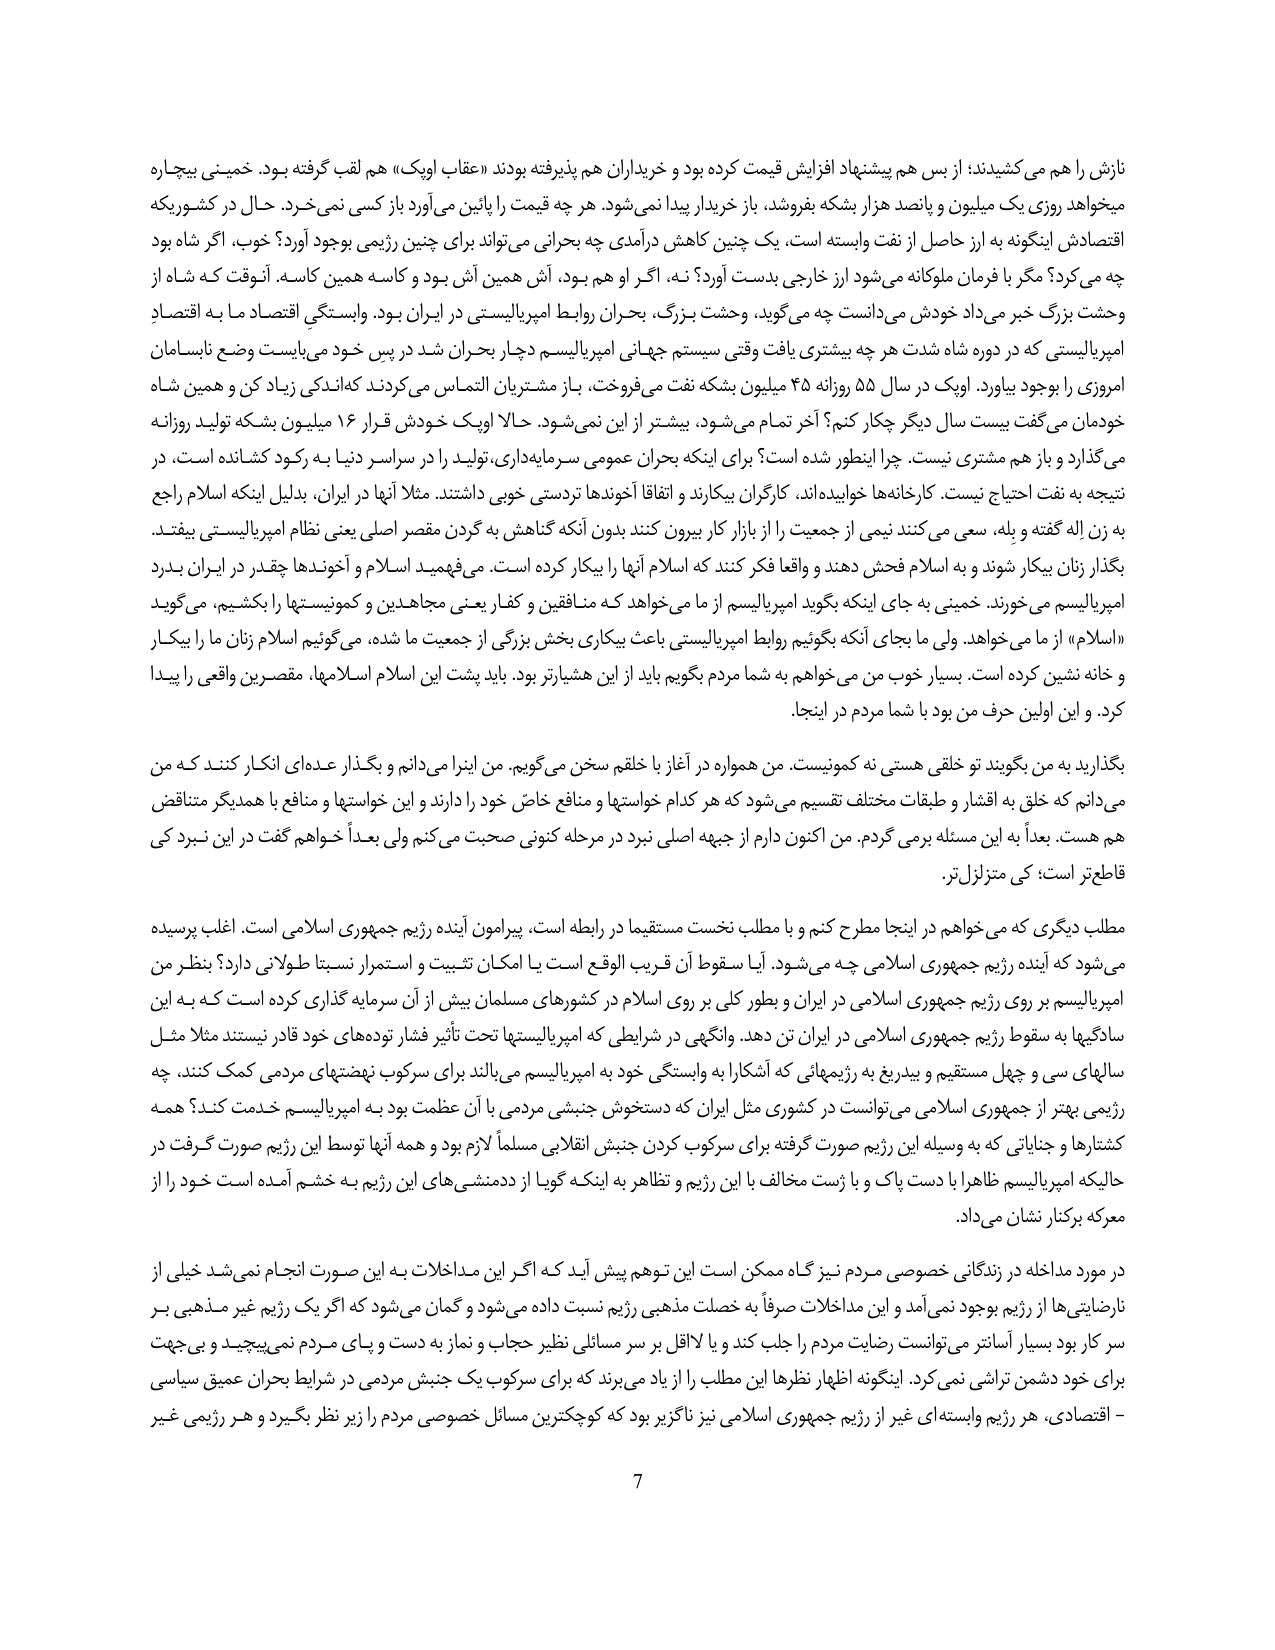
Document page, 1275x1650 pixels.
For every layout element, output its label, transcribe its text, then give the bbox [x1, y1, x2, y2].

text در مورد مداخله در زندگانی خصوصی مردم نیز گاه ممکن است این توهم پیش آید که اگر این مداخلات به این صورت انجام نمی‌شد خیلی از نارضایتی‌ها از رژیم بوجود نمی‌آمد و این مداخلات صرفاً به خصلت مذهبی رژیم نسبت داده می‌شود و گمان می‌شود که اگر یک رژیم غیر مذهبی بر سر کار بود بسیار آسانتر می‌توانست رضایت مردم را جلب کند و یا لااقل بر سر مسائلی نظیر حجاب و نماز به دست و پای مردم نمی‌پیچید و بی‌جهت برای خود دشمن تراشی نمی‌کرد. اینگونه اظهار نظرها این مطلب را از یاد می‌برند که برای سرکوب یک جنبش مردمی در شرایط بحران عمیق سیاسی - اقتصادی، هر رژیم وابسته‌ای غیر از رژیم جمهوری اسلامی نیز ناگزیر بود که کوچکترین مسائل خصوصی مردم را زیر نظر بگیرد و هر رژیمی غیر از جمهوری اسلامی نیز ناگزیر بود برای اینکار یک مَحمِل ایدئولوژیک بتراشد و خود بخود هر‌گونه نظارتی از این قبیل، مخالفتها را در وهله اول متوجه خود این نظارت می‌کند و از قضا رژیمها تا حدّی جنبه سیاسی مخالفتها را با خود به این ترتیب تخفیف می‌دهند. اگر امروز مخالفت، مثلا بیشتر به صورت مخالفت با چادر، مخالفت با نماز اجباری، مخالفت با جیره بندی و غیره و غیره خود را نشان می‌دهد، این یکی از ثمرات فرعی مداخله در زندگی خصوصی مردم برای رژیم است. این مخالفتها انعکاس مخالفتِ کلی مردم با خود رژیم است و هرگاه این مسائلِ دست و پا گیر، روزمره، نبود احتمالا مخالفت با رژیم به اشکالی بسیار عالیتر و مؤثرتر جلوه می‌کرد. البتّه اینهم هست که هنگام برقراری یک کنترلِ بظاهر مذهبی بر زندگی مردم، رژیم ناگزیر است از دو قشر اجتماعی که از لحاظ روحیه اجتماعی و سازمانی در پست‌ترین و عقب مانده‌ترین مراحل قرار دارند، استفاده کند : یکی لمپنها و دیگری خشکه مقدسهای فرصت طلب و مسلط کردن چنین موجوداتی بر زندگی خصوصی مردم، در بسیاری موارد، باعث افراط‌کاریهائی می‌شود که از اختیارِ گردانندگان رژیم هم خارج می‌شود. ولی تصور کنیم که رژیم وابسته‌ای غیر از این بود، آیا او نیز ناگزیر نبود برای برقراری این کنترل، البتّه تحت لفافه ایدئولوژیکِ دیگری، از لمپنها و دیگر قشرهای عقب مانده اجتماع استفاده کند؟ و آیا در آنصورت نیز چنین افراط‌کاریهائی نمی‌شد؟ [150, 1252, 1125, 1433]
text مطلب دیگری که می‌خواهم در اینجا مطرح کنم و با مطلب نخست مستقیما در رابطه است، پیرامون آینده رژیم جمهوری اسلامی است. اغلب پرسیده می‌شود که آینده رژیم جمهوری اسلامی چه می‌شود. آیا سقوط آن قریب الوقع است یا امکان تثبیت و استمرار نسبتا طولانی دارد؟ بنظر من امپریالیسم بر روی رژیم جمهوری اسلامی در ایران و بطور کلی بر روی اسلام در کشورهای مسلمان بیش از آن سرمایه گذاری کرده است که به این سادگیها به سقوط رژیم جمهوری اسلامی در ایران تن دهد. وانگهی در شرایطی که امپریالیستها تحت تأثیر فشار توده‌های خود قادر نیستند مثلا مثل سالهای سی و چهل مستقیم و بیدریغ به رژیمهائی که آشکارا به وابستگی خود به امپریالیسم می‌بالند برای سرکوب نهضتهای مردمی کمک کنند، چه رژیمی بهتر از جمهوری اسلامی می‌توانست در کشوری مثل ایران که دستخوش جنبشی مردمی با آن عظمت بود به امپریالیسم خدمت کند؟ همه کشتارها و جنایاتی که به وسیله این رژیم صورت گرفته برای سرکوب کردن جنبش انقلابی مسلماً لازم بود و همه آنها توسط این رژیم صورت گرفت در حالیکه امپریالیسم ظاهرا با دست پاک و با ژست مخالف با این رژیم و تظاهر به اینکه گویا از ددمنشی‌های این رژیم به خشم آمده است خود را از معرکه برکنار نشان می‌داد. [150, 909, 1125, 1234]
text بگذارید به من بگویند تو خلقی هستی نه کمونیست. من همواره در آغاز با خلقم سخن می‌گویم. من اینرا می‌دانم و بگذار عده‌ای انکار کنند که من می‌دانم که خلق به اقشار و طبقات مختلف تقسیم می‌شود که هر کدام خواستها و منافع خاصّ خود را دارند و این خواستها و منافع با همدیگر متناقض هم هست. بعداً به این مسئله برمی گردم. من اکنون دارم از جبهه اصلی نبرد در مرحله کنونی صحبت می‌کنم ولی بعداً خواهم گفت در این نبرد کی قاطع‌تر است؛ کی متزلزل‌تر. [150, 746, 1125, 891]
text من در مقابل کسانیکه فساد، کودنی، کاهلی و شکمبارگی آخوندها را وسیله‌ای برای لاپوشانی چهره غارتگر و جنایتکار امپریالیسم قرار می‌دهند، از این موجودات بیچاره دفاع می‌کنم و می‌گویم درست است که آخوندهای حاکم همه این صفات را دارند ولی اتفاقا این صفات نه تنها مانع انجام وظیفه آنها در پستهائیکه بعهده گرفته‌اند، نیست بلکه شرط لازم احراز اینگونه پستها داشتن همین صفات است. بیائید بی‌انصافی را کنار بگذاریم. هر پُستی را که امروز آخوندی اشغال کرده این آخوند را با اشغال کننده همین پست در زمان رژیم شاهنشاهی مقایسه کنید. ببینید از نظر فردی این آخوندها چیزی از آنها یا آنها چیزی از این آخوندها کمتردارند؟ اگر بخواهیم بطور دقیق بگوئیم هر دو به یک اندازه همین صفات را دارند. ولی بدبختی خمینی و دار و دسته‌اش در این است که در دورانی به حکومت مشغولند که بحرانی بیسابقه نظام وابسته به امپریالیسم ایران را که حفاظتش بر عهده آنها سپرده شده، فرا گرفته است و اصلا بدلیل همین بحران است که این موجودات به این مقام رسیده‌اند. شاه روزی شش میلیون بشکه نفت می‌فروخت خریداران نازش را هم می‌کشیدند؛ از بس هم پیشنهاد افزایش قیمت کرده بود و خریداران هم پذیرفته بودند «عقاب اوپک» هم لقب گرفته بود. خمینی بیچاره میخواهد روزی یک میلیون و پانصد هزار بشکه بفروشد، باز خریدار پیدا نمی‌شود. هر چه قیمت را پائین می‌آورد باز کسی نمی‌خرد. حال در کشوریکه اقتصادش اینگونه به ارز حاصل از نفت وابسته است، یک چنین کاهش درآمدی چه بحرانی می‌تواند برای چنین رژیمی بوجود آورد؟ خوب، اگر شاه بود چه می‌کرد؟ مگر با فرمان ملوکانه می‌شود ارز خارجی بدست آورد؟ نه، اگر او هم بود، آش همین آش بود و کاسه همین کاسه. آنوقت که شاه از وحشت بزرگ خبر می‌داد خودش می‌دانست چه می‌گوید، وحشت بزرگ، بحران روابط امپریالیستی در ایران بود. وابستگیِ اقتصاد ما به اقتصادِ امپریالیستی که در دوره شاه شدت هر چه بیشتری یافت وقتی سیستم جهانی امپریالیسم دچار بحران شد در پسِ خود می‌بایست وضع نابسامان امروزی را بوجود بیاورد. اوپک در سال ۵۵ روزانه ۴۵ میلیون بشکه نفت می‌فروخت، باز مشتریان التماس می‌کردند که‌اندکی زیاد کن و همین شاه خودمان می‌گفت بیست سال دیگر چکار کنم؟ آخر تمام می‌شود، بیشتر از این نمی‌شود. حالا اوپک خودش قرار ۱۶ میلیون بشکه تولید روزانه می‌گذارد و باز هم مشتری نیست. چرا اینطور شده است؟ برای اینکه بحران عمومی سرمایه‌داری،تولید را در سراسر دنیا به رکود کشانده است، در نتیجه به نفت احتیاج نیست. کارخانه‌ها خوابیده‌اند، کارگران بیکارند و اتفاقا آخوندها تردستی خوبی داشتند. مثلا آنها در ایران، بدلیل اینکه اسلام راجع به زن اِله گفته و بِله، سعی می‌کنند نیمی از جمعیت را از بازار کار بیرون کنند بدون آنکه گناهش به گردن مقصر اصلی یعنی نظام امپریالیستی بیفتد. بگذار زنان بیکار شوند و به اسلام فحش دهند و واقعا فکر کنند که اسلام آنها را بیکار کرده است. می‌فهمید اسلام و آخوندها چقدر در ایران بدرد امپریالیسم می‌خورند. خمینی به جای اینکه بگوید امپریالیسم از ما می‌خواهد که منافقین و کفار یعنی مجاهدین و کمونیستها را بکشیم، می‌گوید «اسلام» از ما می‌خواهد. ولی ما بجای آنکه بگوئیم روابط امپریالیستی باعث بیکاری بخش بزرگی از جمعیت ما شده، می‌گوئیم اسلام زنان ما را بیکار و خانه نشین کرده است. بسیار خوب من می‌خواهم به شما مردم بگویم باید از این هشیارتر بود. باید پشت این اسلام اسلامها، مقصرین واقعی را پیدا کرد. و این اولین حرف من بود با شما مردم در اینجا. [150, 150, 1125, 728]
